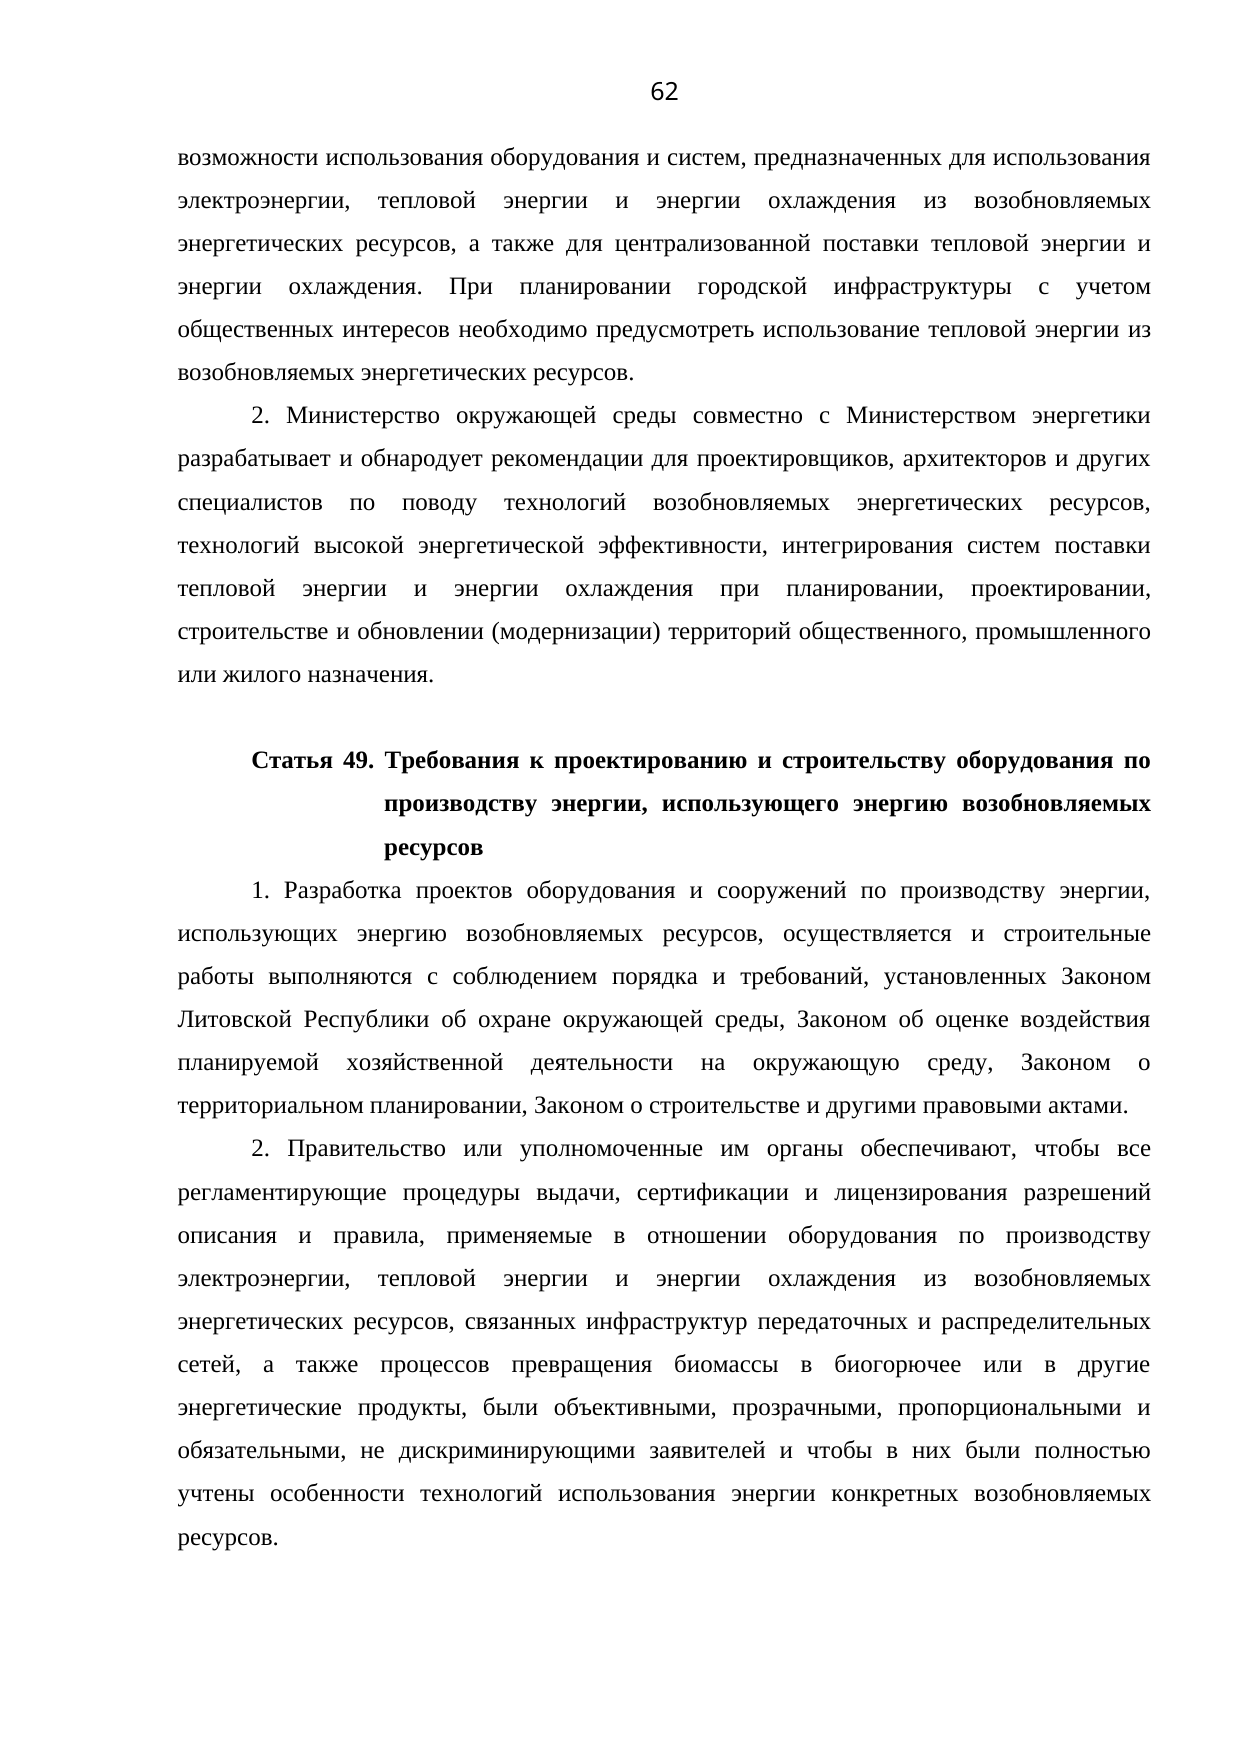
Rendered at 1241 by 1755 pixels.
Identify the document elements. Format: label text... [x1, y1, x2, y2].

text Статья 49. Требования к проектированию и строительству оборудования по производству энергии, использующего энергию возобновляемых ресурсов [251, 745, 1152, 860]
text 1. Разработка проектов оборудования и сооружений по производству энергии, использующих энергию возобновляемых ресурсов, осуществляется и строительные работы выполняются с соблюдением порядка и требований, установленных Законом Литовской Республики об охране окружающей среды, Законом об оценке воздействия планируемой хозяйственной деятельности на окружающую среду, Законом о территориальном планировании, Законом о строительстве и другими правовыми актами. [177, 875, 1152, 1119]
text 2. Министерство окружающей среды совместно с Министерством энергетики разрабатывает и обнародует рекомендации для проектировщиков, архитекторов и других специалистов по поводу технологий возобновляемых энергетических ресурсов, технологий высокой энергетической эффективности, интегрирования систем поставки тепловой энергии и энергии охлаждения при планировании, проектировании, строительстве и обновлении (модернизации) территорий общественного, промышленного или жилого назначения. [177, 400, 1152, 688]
text возможности использования оборудования и систем, предназначенных для использования электроэнергии, тепловой энергии и энергии охлаждения из возобновляемых энергетических ресурсов, а также для централизованной поставки тепловой энергии и энергии охлаждения. При планировании городской инфраструктуры с учетом общественных интересов необходимо предусмотреть использование тепловой энергии из возобновляемых энергетических ресурсов. [177, 142, 1152, 386]
text 2. Правительство или уполномоченные им органы обеспечивают, чтобы все регламентирующие процедуры выдачи, сертификации и лицензирования разрешений описания и правила, применяемые в отношении оборудования по производству электроэнергии, тепловой энергии и энергии охлаждения из возобновляемых энергетических ресурсов, связанных инфраструктур передаточных и распределительных сетей, а также процессов превращения биомассы в биогорючее или в другие энергетические продукты, были объективными, прозрачными, пропорциональными и обязательными, не дискриминирующими заявителей и чтобы в них были полностью учтены особенности технологий использования энергии конкретных возобновляемых ресурсов. [177, 1133, 1152, 1550]
